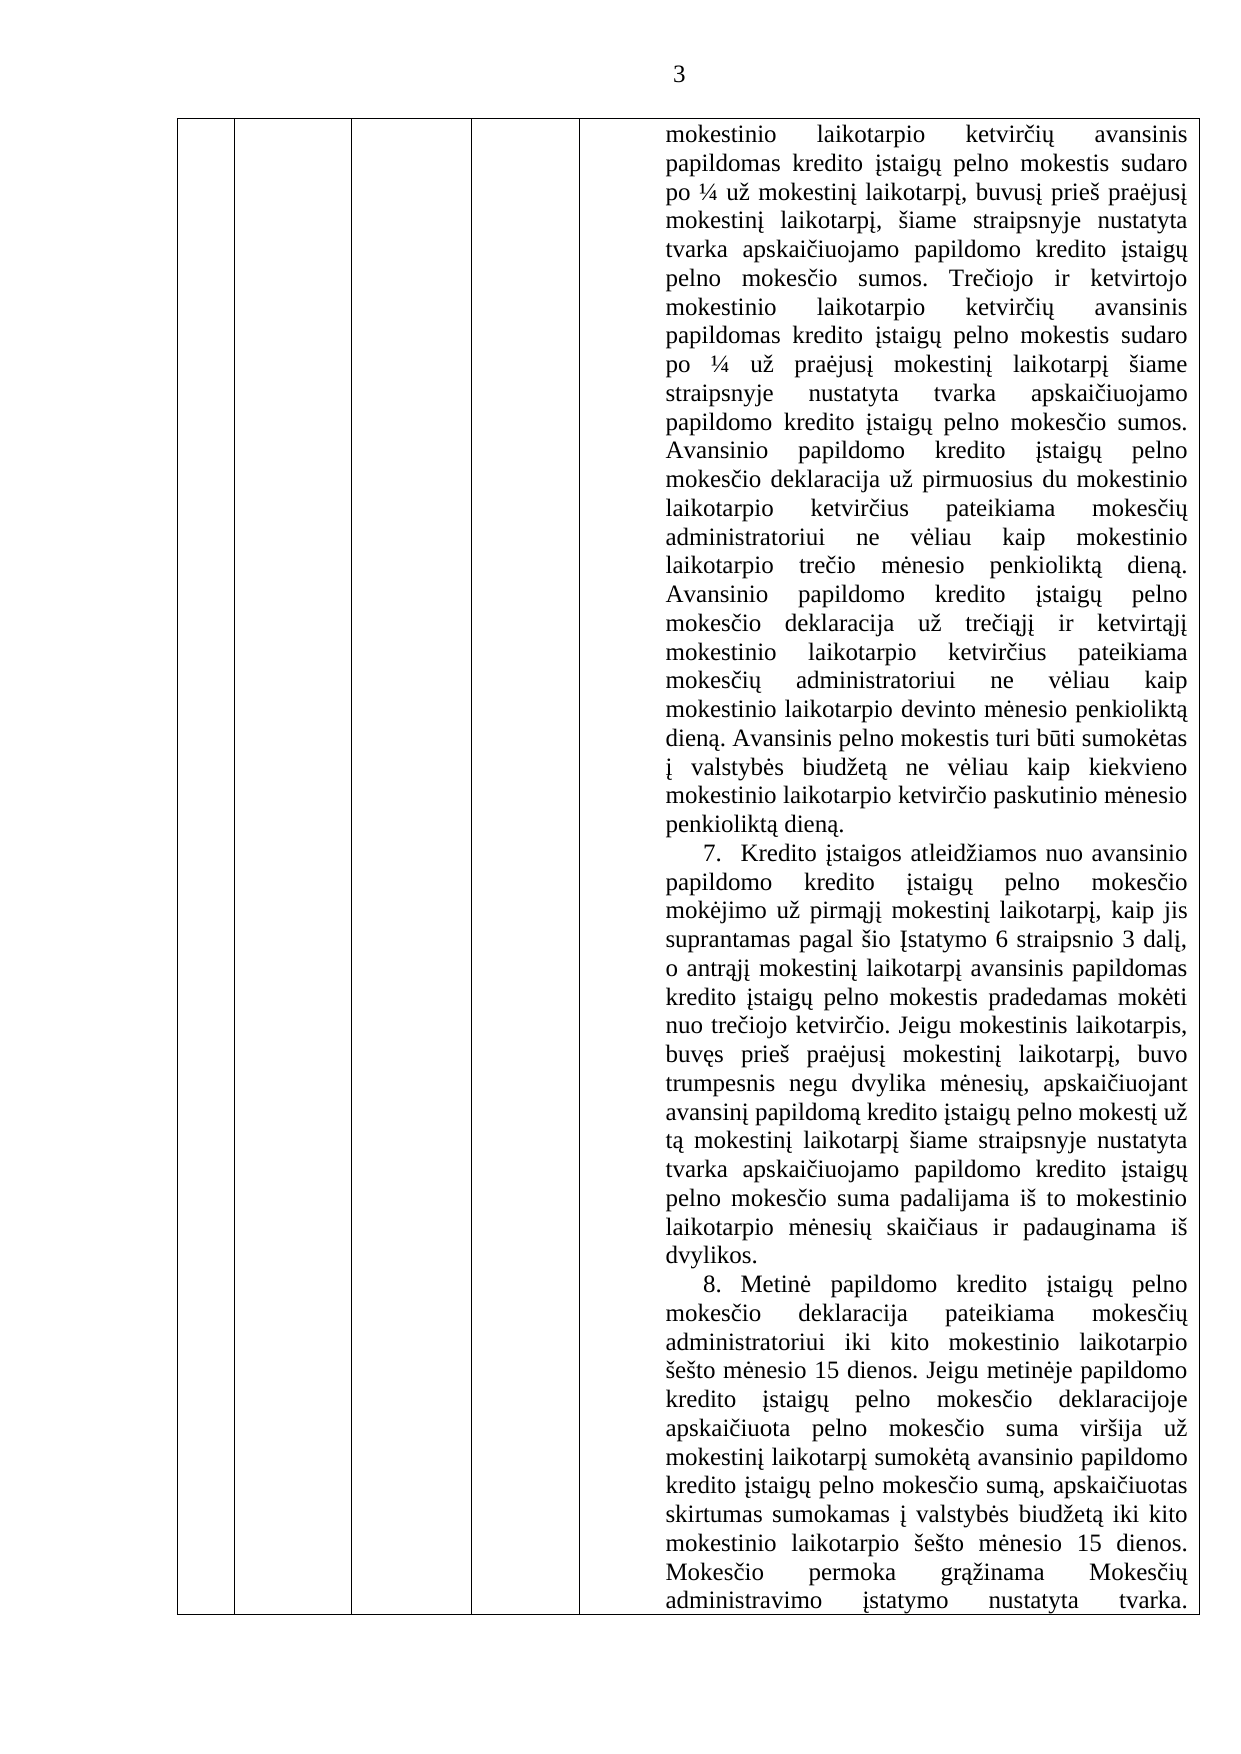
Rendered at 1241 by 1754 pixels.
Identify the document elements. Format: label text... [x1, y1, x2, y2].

table_cell mokestinio laikotarpio ketvirčių avansinis papildomas kredito įstaigų pelno mokestis sudaro po ¼ už mokestinį laikotarpį, buvusį prieš praėjusį mokestinį laikotarpį, šiame straipsnyje nustatyta tvarka apskaičiuojamo papildomo kredito įstaigų pelno mokesčio sumos. Trečiojo ir ketvirtojo mokestinio laikotarpio ketvirčių avansinis papildomas kredito įstaigų pelno mokestis sudaro po ¼ už praėjusį mokestinį laikotarpį šiame straipsnyje nustatyta tvarka apskaičiuojamo papildomo kredito įstaigų pelno mokesčio sumos. Avansinio papildomo kredito įstaigų pelno mokesčio deklaracija už pirmuosius du mokestinio laikotarpio ketvirčius pateikiama mokesčių administratoriui ne vėliau kaip mokestinio laikotarpio trečio mėnesio penkioliktą dieną. Avansinio papildomo kredito įstaigų pelno mokesčio deklaracija už trečiąjį ir ketvirtąjį mokestinio laikotarpio ketvirčius pateikiama mokesčių administratoriui ne vėliau kaip mokestinio laikotarpio devinto mėnesio penkioliktą dieną. Avansinis pelno mokestis turi būti sumokėtas į valstybės biudžetą ne vėliau kaip kiekvieno mokestinio laikotarpio ketvirčio paskutinio mėnesio penkioliktą dieną. Kredito įstaigos atleidžiamos nuo avansinio papildomo kredito įstaigų pelno mokesčio mokėjimo už pirmąjį mokestinį laikotarpį, kaip jis suprantamas pagal šio Įstatymo 6 straipsnio 3 dalį, o antrąjį mokestinį laikotarpį avansinis papildomas kredito įstaigų pelno mokestis pradedamas mokėti nuo trečiojo ketvirčio. Jeigu mokestinis laikotarpis, buvęs prieš praėjusį mokestinį laikotarpį, buvo trumpesnis negu dvylika mėnesių, apskaičiuojant avansinį papildomą kredito įstaigų pelno mokestį už tą mokestinį laikotarpį šiame straipsnyje nustatyta tvarka apskaičiuojamo papildomo kredito įstaigų pelno mokesčio suma padalijama iš to mokestinio laikotarpio mėnesių skaičiaus ir padauginama iš dvylikos. Metinė papildomo kredito įstaigų pelno mokesčio deklaracija pateikiama mokesčių administratoriui iki kito mokestinio laikotarpio šešto mėnesio 15 dienos. Jeigu metinėje papildomo kredito įstaigų pelno mokesčio deklaracijoje apskaičiuota pelno mokesčio suma viršija už mokestinį laikotarpį sumokėtą avansinio papildomo kredito įstaigų pelno mokesčio sumą, apskaičiuotas skirtumas sumokamas į valstybės biudžetą iki kito mokestinio laikotarpio šešto mėnesio 15 dienos. Mokesčio permoka grąžinama Mokesčių administravimo įstatymo nustatyta tvarka. [580, 119, 1199, 1614]
table_cell [178, 119, 234, 1614]
table_cell [352, 119, 471, 1614]
table_cell [235, 119, 351, 1614]
table_cell [472, 119, 579, 1614]
